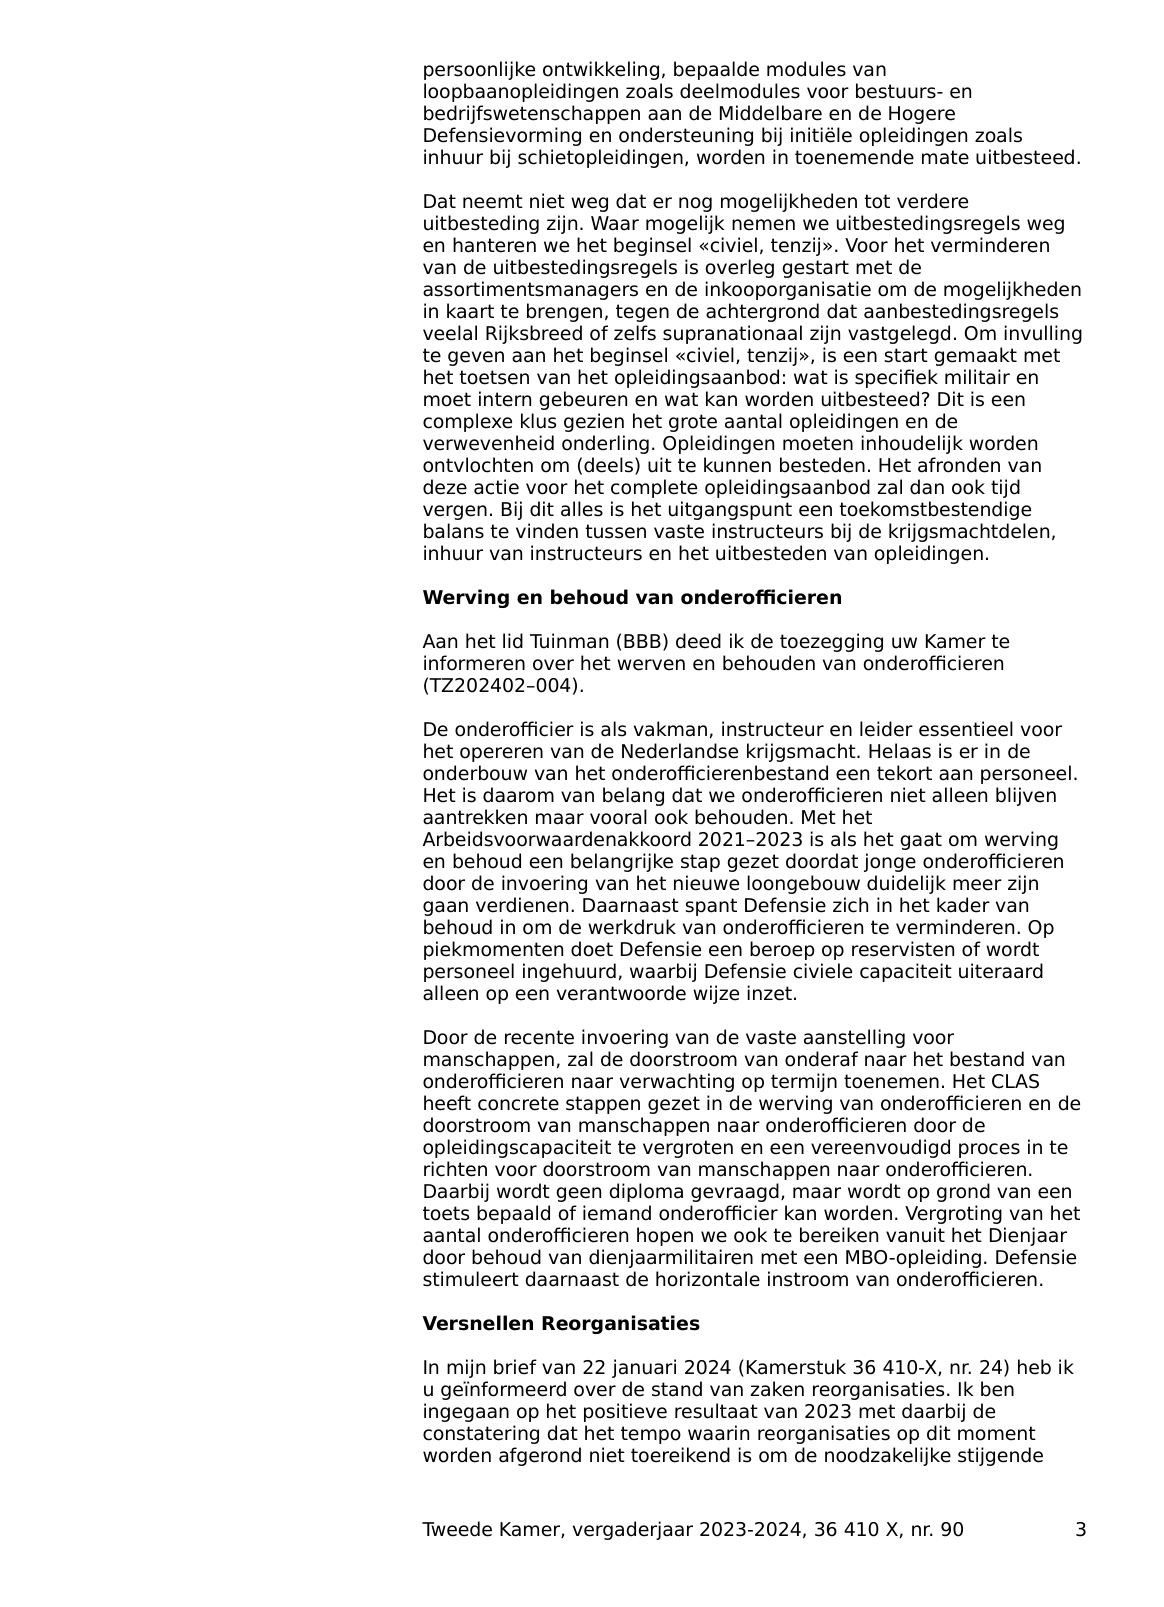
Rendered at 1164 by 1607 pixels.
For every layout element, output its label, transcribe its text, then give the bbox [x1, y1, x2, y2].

text persoonlijke ontwikkeling, bepaalde modules van loopbaanopleidingen zoals deelmodules voor bestuurs- en bedrijfswetenschappen aan de Middelbare en de Hogere Defensievorming en ondersteuning bij initiële opleidingen zoals inhuur bij schietopleidingen, worden in toenemende mate uitbesteed. [422, 59, 1087, 169]
text Dat neemt niet weg dat er nog mogelijkheden tot verdere uitbesteding zijn. Waar mogelijk nemen we uitbestedingsregels weg en hanteren we het beginsel «civiel, tenzij». Voor het verminderen van de uitbestedingsregels is overleg gestart met de assortimentsmanagers en de inkooporganisatie om de mogelijkheden in kaart te brengen, tegen de achtergrond dat aanbestedingsregels veelal Rijksbreed of zelfs supranationaal zijn vastgelegd. Om invulling te geven aan het beginsel «civiel, tenzij», is een start gemaakt met het toetsen van het opleidingsaanbod: wat is specifiek militair en moet intern gebeuren en wat kan worden uitbesteed? Dit is een complexe klus gezien het grote aantal opleidingen en de verwevenheid onderling. Opleidingen moeten inhoudelijk worden ontvlochten om (deels) uit te kunnen besteden. Het afronden van deze actie voor het complete opleidingsaanbod zal dan ook tijd vergen. Bij dit alles is het uitgangspunt een toekomstbestendige balans te vinden tussen vaste instructeurs bij de krijgsmachtdelen, inhuur van instructeurs en het uitbesteden van opleidingen. [422, 191, 1087, 565]
subtitle Versnellen Reorganisaties [422, 1313, 1087, 1335]
subtitle Werving en behoud van onderofficieren [422, 587, 1087, 609]
text Door de recente invoering van de vaste aanstelling voor manschappen, zal de doorstroom van onderaf naar het bestand van onderofficieren naar verwachting op termijn toenemen. Het CLAS heeft concrete stappen gezet in de werving van onderofficieren en de doorstroom van manschappen naar onderofficieren door de opleidingscapaciteit te vergroten en een vereenvoudigd proces in te richten voor doorstroom van manschappen naar onderofficieren. Daarbij wordt geen diploma gevraagd, maar wordt op grond van een toets bepaald of iemand onderofficier kan worden. Vergroting van het aantal onderofficieren hopen we ook te bereiken vanuit het Dienjaar door behoud van dienjaarmilitairen met een MBO-opleiding. Defensie stimuleert daarnaast de horizontale instroom van onderofficieren. [422, 1027, 1087, 1291]
text Aan het lid Tuinman (BBB) deed ik de toezegging uw Kamer te informeren over het werven en behouden van onderofficieren (TZ202402–004). [422, 631, 1087, 697]
text De onderofficier is als vakman, instructeur en leider essentieel voor het opereren van de Nederlandse krijgsmacht. Helaas is er in de onderbouw van het onderofficierenbestand een tekort aan personeel. Het is daarom van belang dat we onderofficieren niet alleen blijven aantrekken maar vooral ook behouden. Met het Arbeidsvoorwaardenakkoord 2021–2023 is als het gaat om werving en behoud een belangrijke stap gezet doordat jonge onderofficieren door de invoering van het nieuwe loongebouw duidelijk meer zijn gaan verdienen. Daarnaast spant Defensie zich in het kader van behoud in om de werkdruk van onderofficieren te verminderen. Op piekmomenten doet Defensie een beroep op reservisten of wordt personeel ingehuurd, waarbij Defensie civiele capaciteit uiteraard alleen op een verantwoorde wijze inzet. [422, 719, 1087, 1005]
text In mijn brief van 22 januari 2024 (Kamerstuk 36 410-X, nr. 24) heb ik u geïnformeerd over de stand van zaken reorganisaties. Ik ben ingegaan op het positieve resultaat van 2023 met daarbij de constatering dat het tempo waarin reorganisaties op dit moment worden afgerond niet toereikend is om de noodzakelijke stijgende [422, 1357, 1087, 1467]
